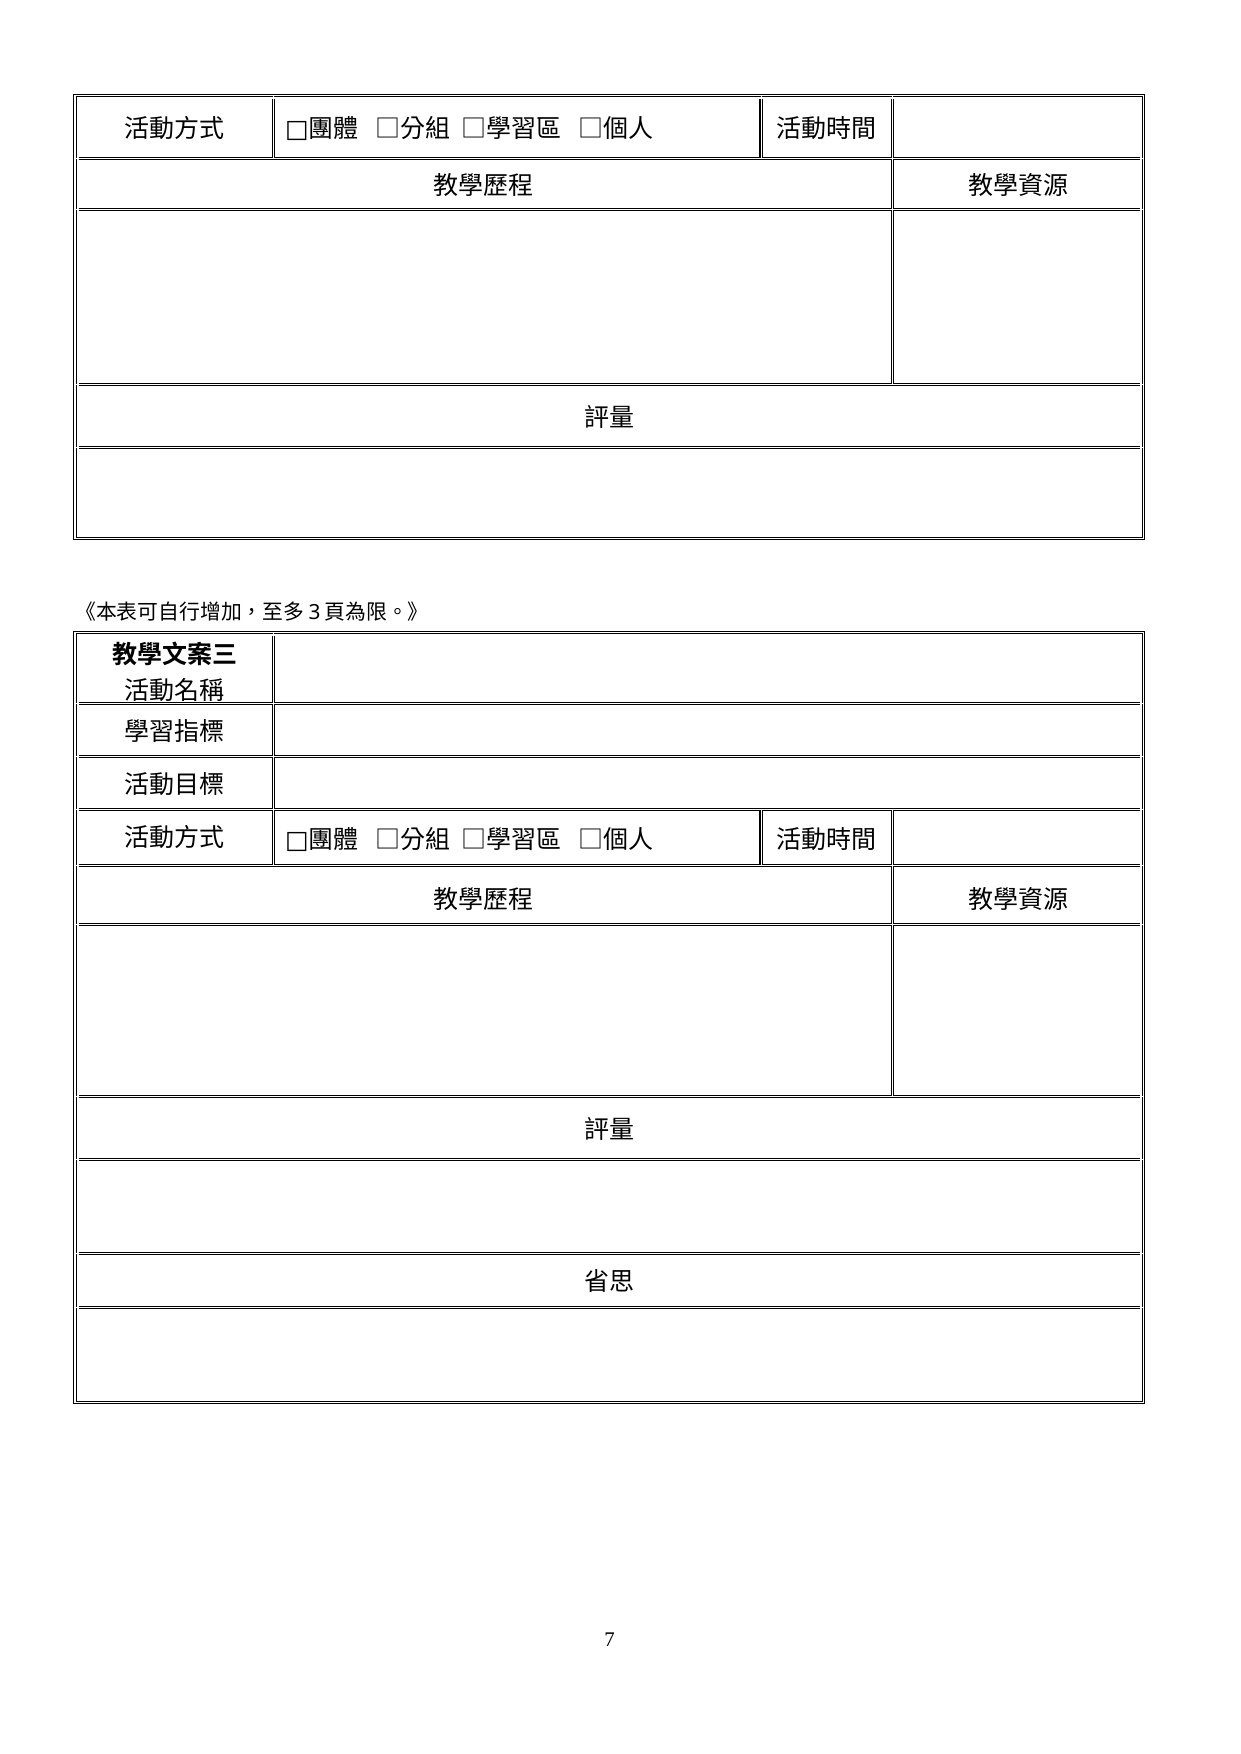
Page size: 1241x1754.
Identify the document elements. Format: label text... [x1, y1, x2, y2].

table_cell □團體 □分組 □學習區 □個人 [274, 97, 761, 157]
table_cell [77, 446, 1142, 537]
table_cell 教學資源 [894, 157, 1142, 208]
table_header 教學文案三 活動名稱 [77, 634, 273, 702]
table_cell [892, 808, 1144, 864]
table_cell 活動目標 [75, 755, 273, 808]
table_cell 活動方式 [77, 97, 273, 157]
table_cell [892, 923, 1144, 1094]
table_cell 評量 [77, 1095, 1142, 1158]
table_cell 教學資源 [892, 864, 1144, 923]
table_cell 教學歷程 [75, 864, 892, 923]
table_cell 省思 [75, 1252, 1144, 1306]
table_cell 活動方式 [75, 808, 273, 864]
table_cell [75, 208, 892, 383]
table_cell [77, 1158, 1142, 1252]
table_cell [275, 702, 1142, 755]
table_cell 評量 [77, 383, 1142, 446]
table_cell 教學歷程 [77, 157, 891, 208]
table_cell [75, 1306, 1144, 1401]
table_cell [892, 208, 1144, 383]
table_cell 學習指標 [77, 702, 272, 755]
table_cell 活動時間 [763, 811, 891, 864]
table_cell [75, 923, 892, 1094]
table_cell 活動時間 [761, 97, 892, 157]
table_cell [892, 97, 1142, 157]
table_header [274, 634, 1142, 702]
table_cell [274, 755, 1144, 808]
table_cell □團體 □分組 □學習區 □個人 [275, 811, 759, 864]
text 《本表可自行增加，至多3頁為限。》 [75, 596, 1144, 625]
